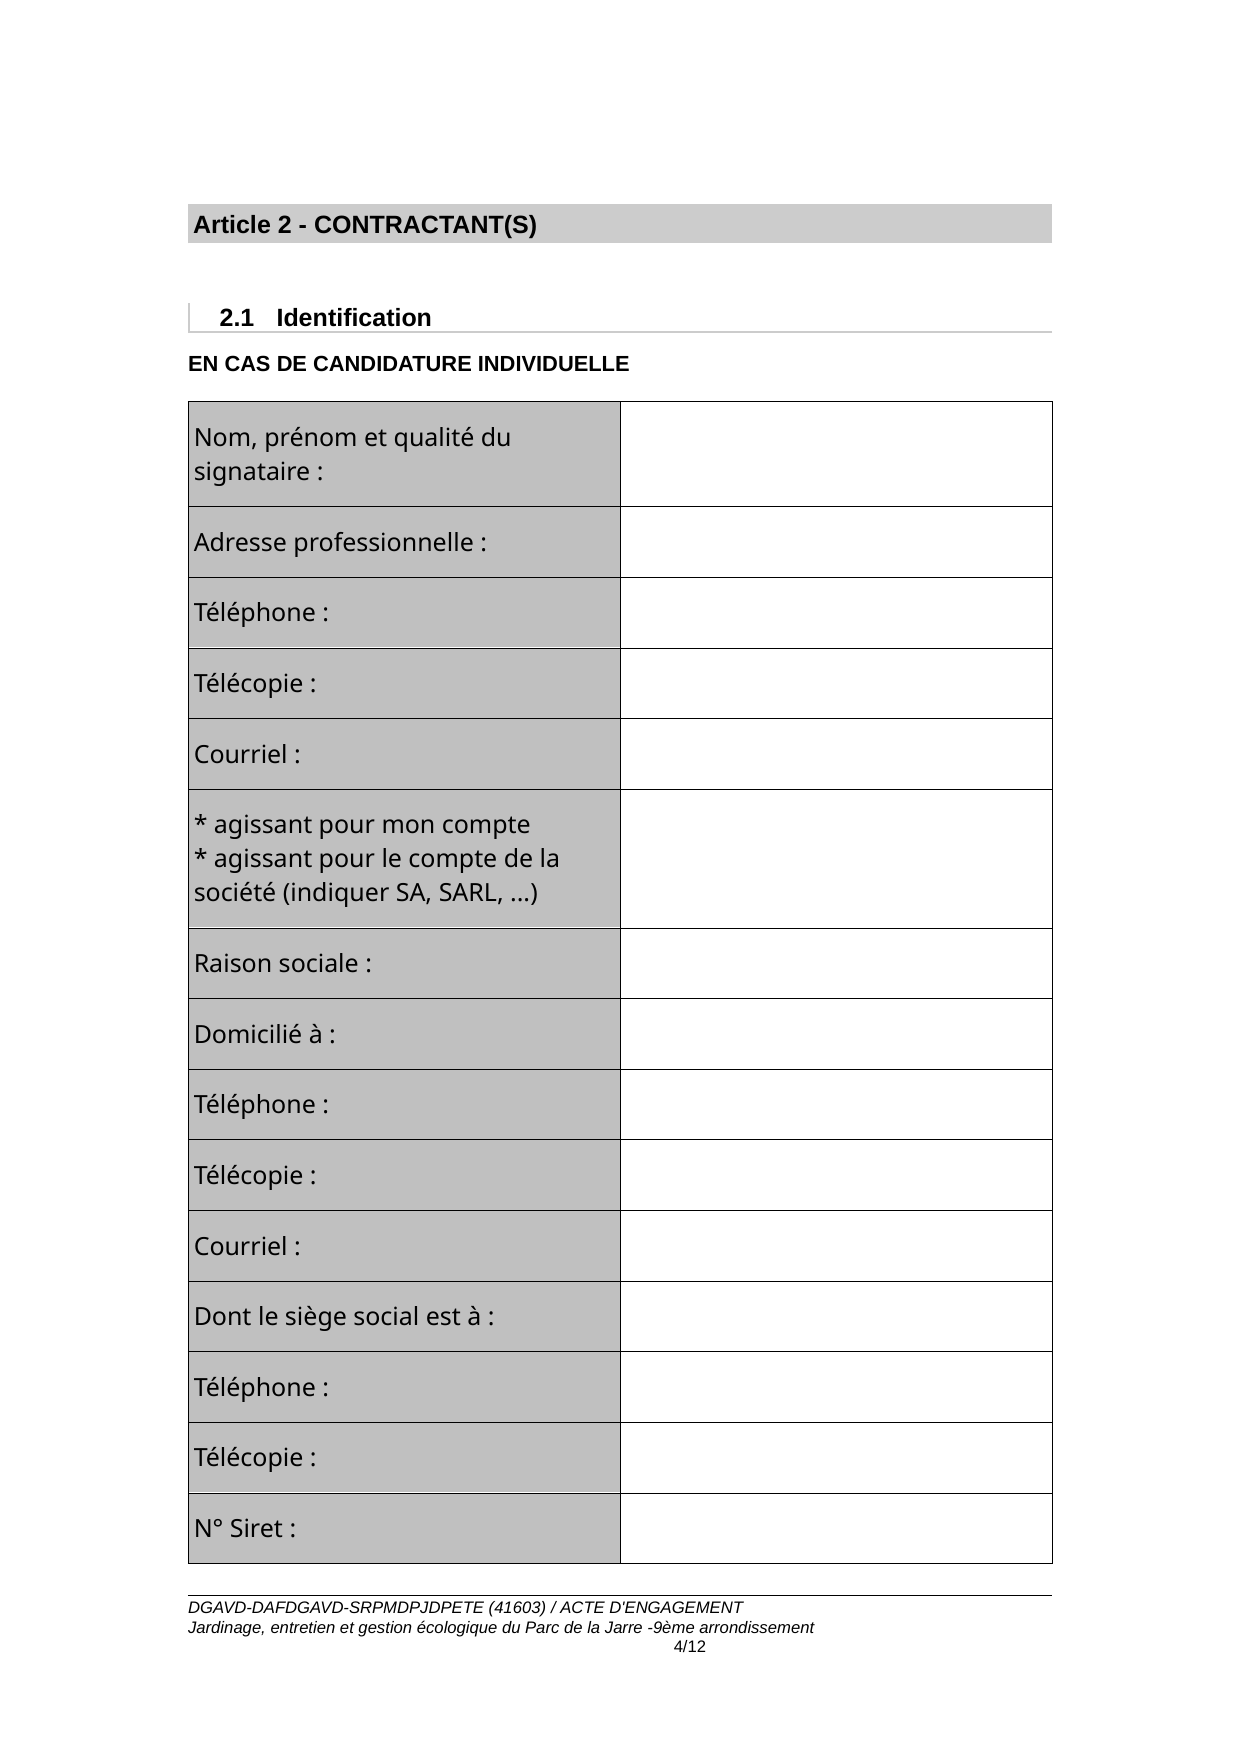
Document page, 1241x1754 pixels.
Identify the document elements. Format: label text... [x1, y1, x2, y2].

table_cell * agissant pour mon compte * agissant pour le compte de la société (indiquer SA, SARL, ...) [189, 790, 620, 927]
table_cell [621, 1423, 1052, 1492]
table_cell [621, 1211, 1052, 1281]
table_cell Adresse professionnelle : [189, 507, 620, 577]
table_cell Téléphone : [189, 1070, 620, 1139]
table_cell [621, 507, 1052, 577]
subtitle Identification [188, 302, 1052, 331]
table_cell Télécopie : [189, 1140, 620, 1210]
table_cell [621, 929, 1052, 998]
table_cell [621, 999, 1052, 1069]
table_cell Télécopie : [189, 1423, 620, 1492]
table_cell Raison sociale : [189, 929, 620, 998]
table_cell Courriel : [189, 1211, 620, 1281]
table_cell [621, 1494, 1052, 1563]
table_cell [621, 1352, 1052, 1422]
table_cell [621, 578, 1052, 647]
table_cell Téléphone : [189, 578, 620, 647]
table_cell N° Siret : [189, 1494, 620, 1563]
table_cell [621, 1070, 1052, 1139]
table_cell [621, 719, 1052, 789]
table_cell Télécopie : [189, 649, 620, 718]
table_cell Téléphone : [189, 1352, 620, 1422]
table_cell [621, 790, 1052, 927]
text EN CAS DE CANDIDATURE INDIVIDUELLE [188, 351, 1052, 376]
table_cell Dont le siège social est à : [189, 1282, 620, 1351]
table_cell [621, 1282, 1052, 1351]
subtitle CONTRACTANT(S) [190, 207, 1050, 241]
table_header Nom, prénom et qualité du signataire : [189, 402, 620, 506]
table_cell [621, 1140, 1052, 1210]
table_header [621, 402, 1052, 506]
table_cell Domicilié à : [189, 999, 620, 1069]
table_cell Courriel : [189, 719, 620, 789]
table_cell [621, 649, 1052, 718]
